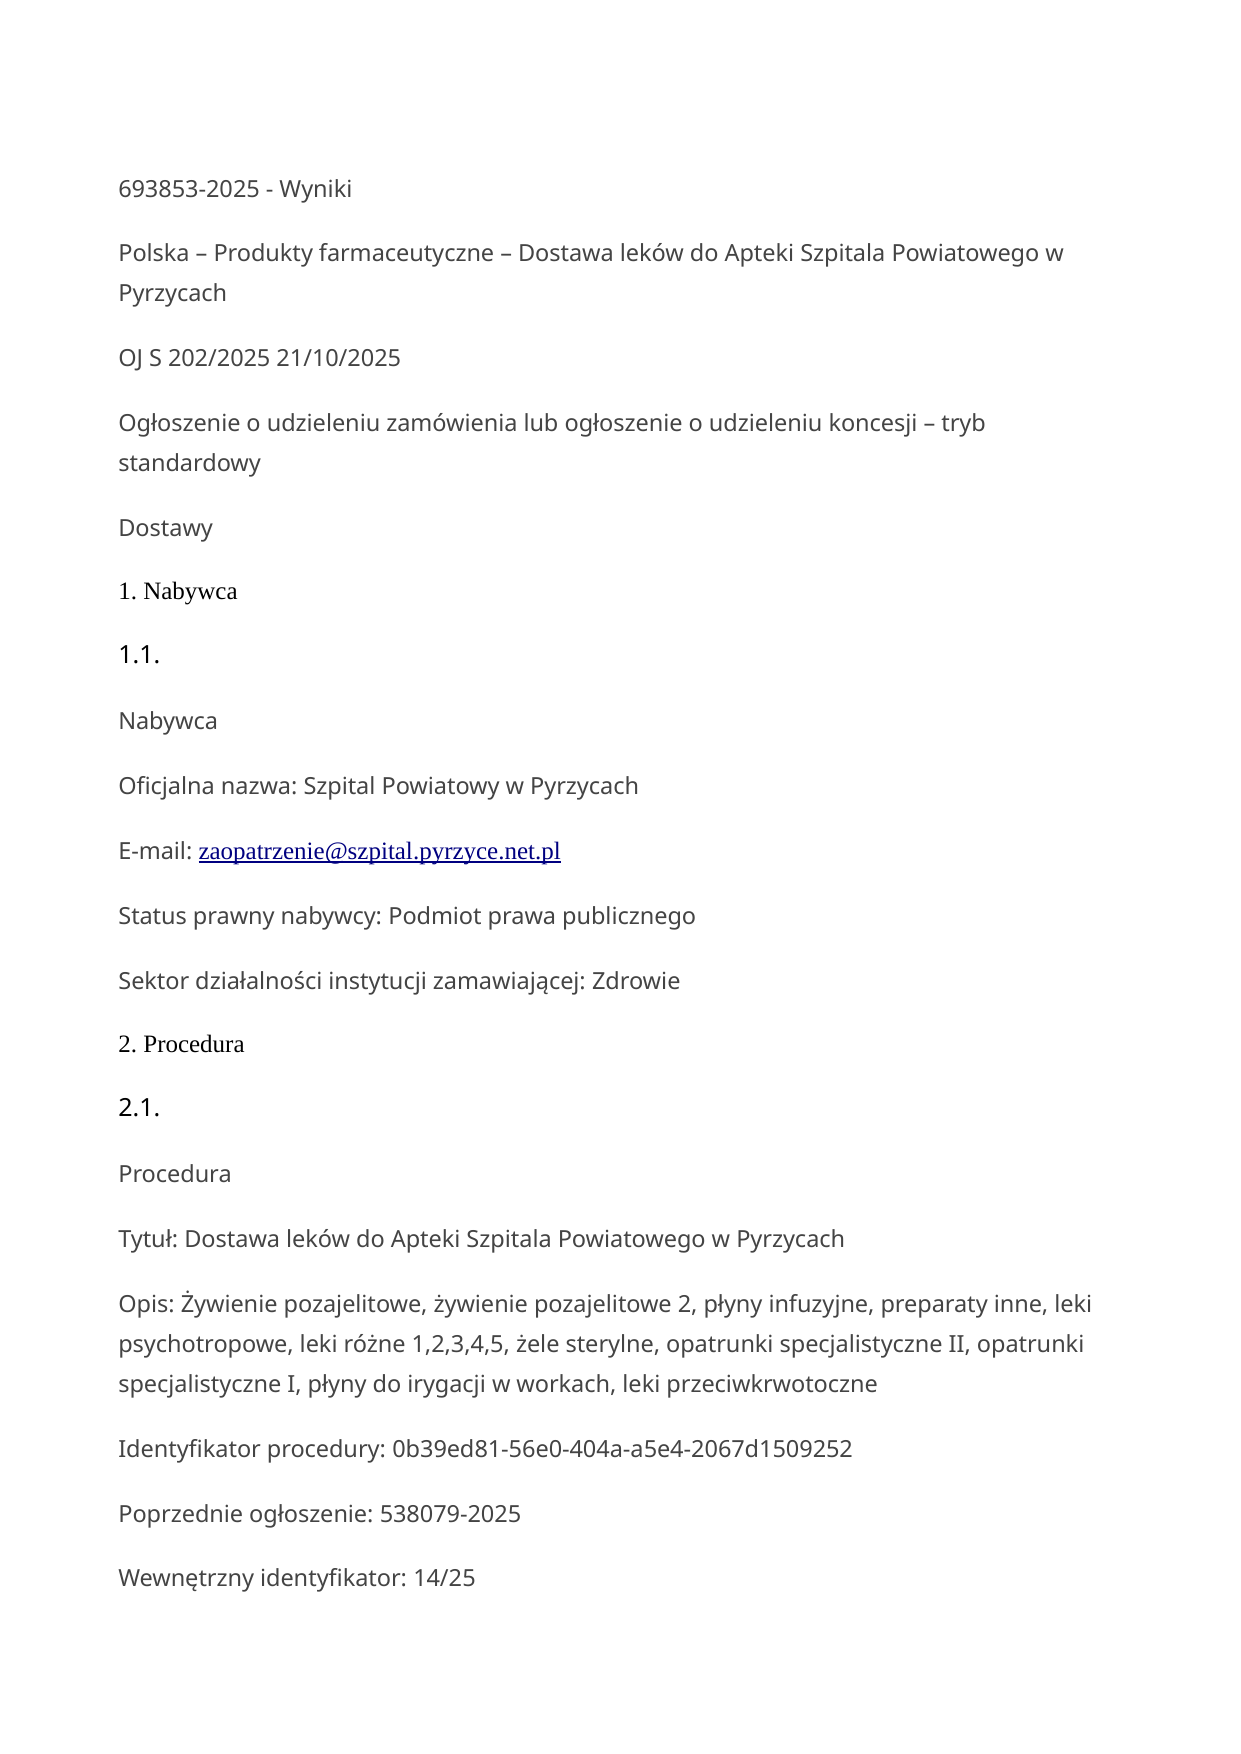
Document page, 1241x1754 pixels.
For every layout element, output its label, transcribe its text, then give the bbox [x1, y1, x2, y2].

text 1.1. [118, 637, 1122, 671]
text Opis: Żywienie pozajelitowe, żywienie pozajelitowe 2, płyny infuzyjne, preparaty inne, leki psychotropowe, leki różne 1,2,3,4,5, żele sterylne, opatrunki specjalistyczne II, opatrunki specjalistyczne I, płyny do irygacji w workach, leki przeciwkrwotoczne [118, 1287, 1122, 1399]
text Oficjalna nazwa: Szpital Powiatowy w Pyrzycach [118, 769, 1122, 801]
text 2.1. [118, 1090, 1122, 1124]
text OJ S 202/2025 21/10/2025 [118, 342, 1122, 373]
text 2. Procedura [118, 1029, 1122, 1058]
text 693853-2025 - Wyniki [118, 172, 1122, 204]
text Sektor działalności instytucji zamawiającej: Zdrowie [118, 964, 1122, 996]
text Dostawy [118, 511, 1122, 543]
text Status prawny nabywcy: Podmiot prawa publicznego [118, 899, 1122, 931]
text 1. Nabywca [118, 576, 1122, 605]
text E-mail: zaopatrzenie@szpital.pyrzyce.net.pl [118, 834, 1122, 866]
text Polska – Produkty farmaceutyczne – Dostawa leków do Apteki Szpitala Powiatowego w Pyrzycach [118, 237, 1122, 309]
text Poprzednie ogłoszenie: 538079-2025 [118, 1497, 1122, 1529]
text Wewnętrzny identyfikator: 14/25 [118, 1562, 1122, 1594]
text Tytuł: Dostawa leków do Apteki Szpitala Powiatowego w Pyrzycach [118, 1222, 1122, 1254]
text Ogłoszenie o udzieleniu zamówienia lub ogłoszenie o udzieleniu koncesji – tryb standardowy [118, 406, 1122, 478]
text Procedura [118, 1157, 1122, 1189]
text Nabywca [118, 704, 1122, 737]
text Identyfikator procedury: 0b39ed81-56e0-404a-a5e4-2067d1509252 [118, 1432, 1122, 1464]
